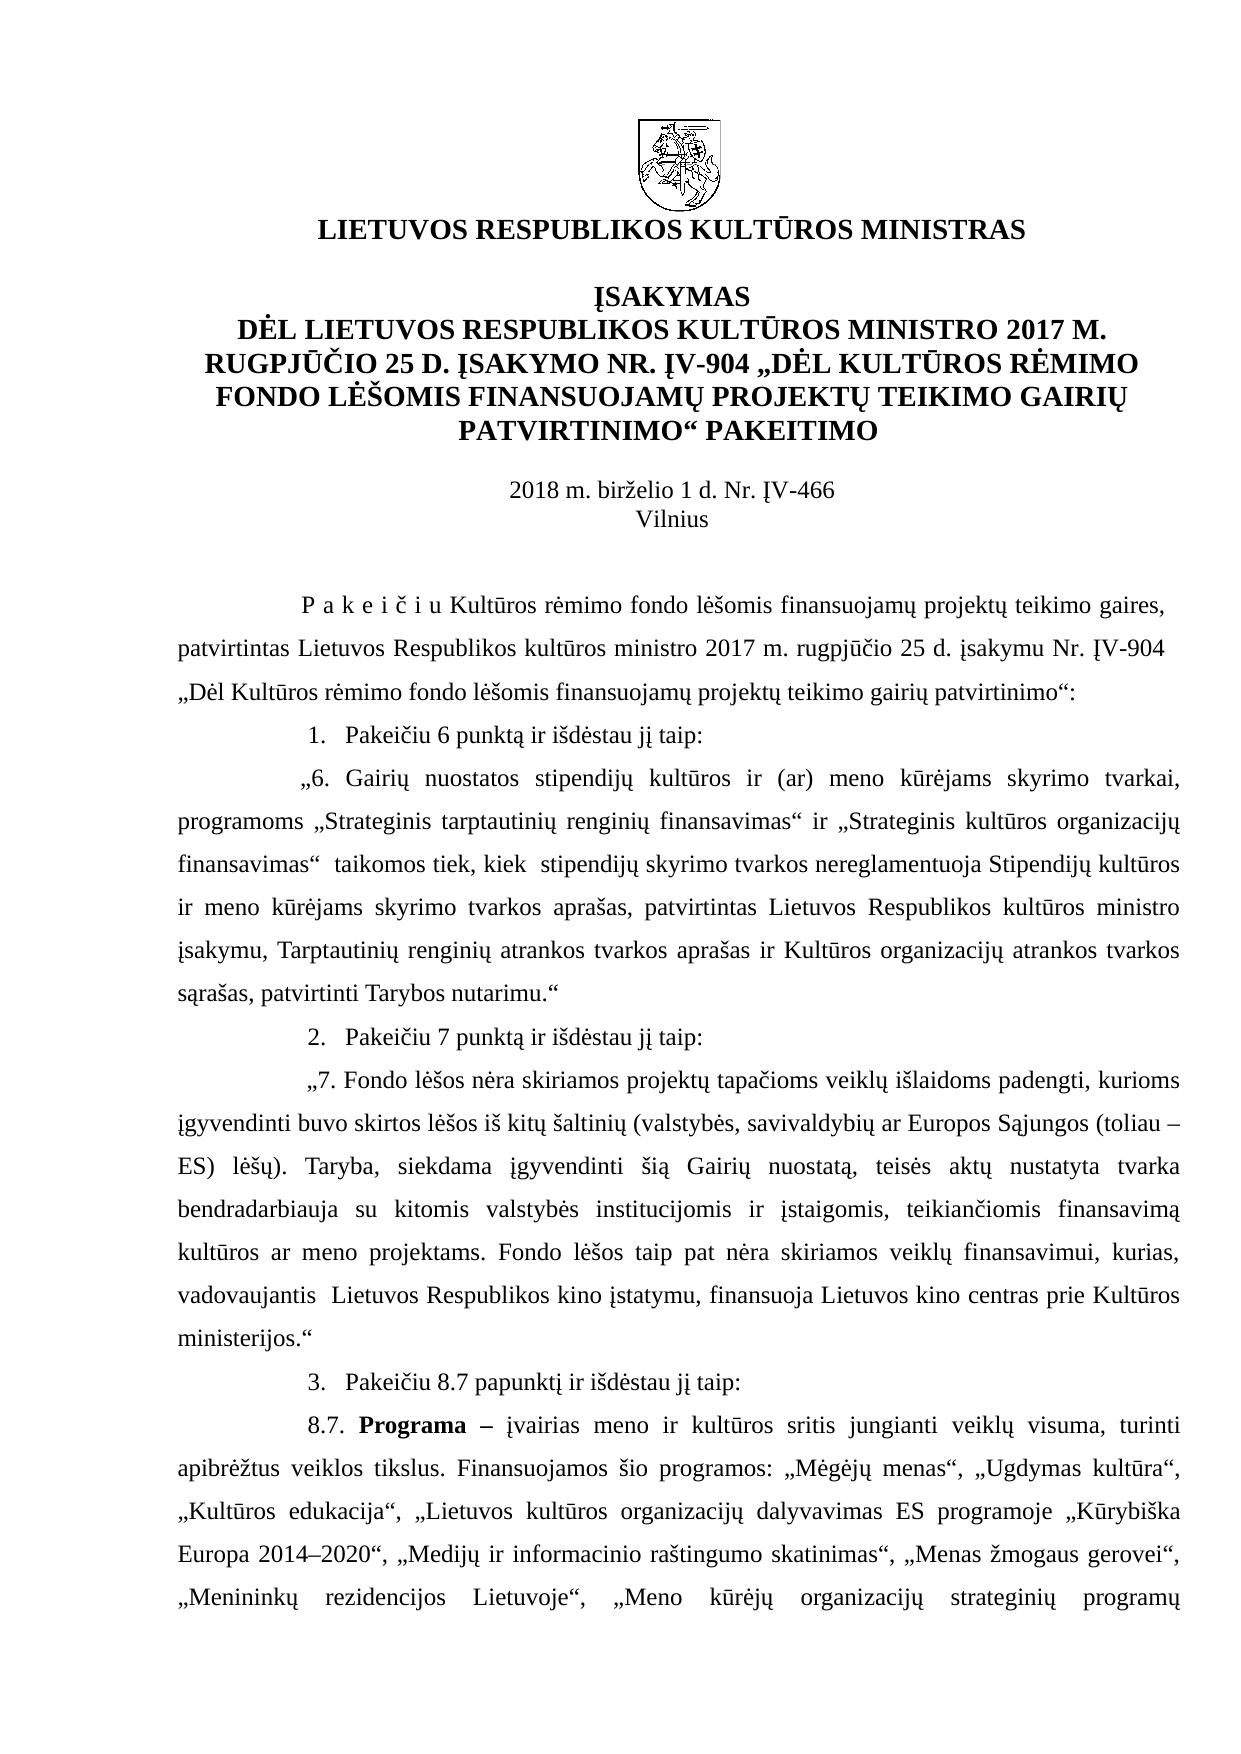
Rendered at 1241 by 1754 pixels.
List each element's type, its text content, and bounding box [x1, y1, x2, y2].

text „6. Gairių nuostatos stipendijų kultūros ir (ar) meno kūrėjams skyrimo tvarkai, programoms „Strateginis tarptautinių renginių finansavimas“ ir „Strateginis kultūros organizacijų finansavimas“ taikomos tiek, kiek stipendijų skyrimo tvarkos nereglamentuoja Stipendijų kultūros ir meno kūrėjams skyrimo tvarkos aprašas, patvirtintas Lietuvos Respublikos kultūros ministro įsakymu, Tarptautinių renginių atrankos tvarkos aprašas ir Kultūros organizacijų atrankos tvarkos sąrašas, patvirtinti Tarybos nutarimu.“ [177, 763, 1181, 1007]
text 2. Pakeičiu 7 punktą ir išdėstau jį taip: [307, 1022, 1181, 1050]
text DĖL LIETUVOS RESPUBLIKOS KULTŪROS MINISTRO 2017 M. RUGPJŪČIO 25 D. ĮSAKYMO NR. ĮV-904 „DĖL KULTŪROS RĖMIMO FONDO LĖŠOMIS FINANSUOJAMŲ PROJEKTŲ TEIKIMO GAIRIŲ PATVIRTINIMO“ PAKEITIMO [177, 312, 1167, 447]
text P a k e i č i u Kultūros rėmimo fondo lėšomis finansuojamų projektų teikimo gaires, patvirtintas Lietuvos Respublikos kultūros ministro 2017 m. rugpjūčio 25 d. įsakymu Nr. ĮV-904 „Dėl Kultūros rėmimo fondo lėšomis finansuojamų projektų teikimo gairių patvirtinimo“: [177, 590, 1166, 705]
text 8.7. Programa – įvairias meno ir kultūros sritis jungianti veiklų visuma, turinti apibrėžtus veiklos tikslus. Finansuojamos šio programos: „Mėgėjų menas“, „Ugdymas kultūra“, „Kultūros edukacija“, „Lietuvos kultūros organizacijų dalyvavimas ES programoje „Kūrybiška Europa 2014–2020“, „Medijų ir informacinio raštingumo skatinimas“, „Menas žmogaus gerovei“, „Menininkų rezidencijos Lietuvoje“, „Meno kūrėjų organizacijų strateginių programų [177, 1410, 1181, 1611]
text Vilnius [177, 504, 1167, 533]
text 1. Pakeičiu 6 punktą ir išdėstau jį taip: [307, 720, 1166, 748]
text ĮSAKYMAS [177, 279, 1167, 312]
text 3. Pakeičiu 8.7 papunktį ir išdėstau jį taip: [307, 1367, 1181, 1395]
text „7. Fondo lėšos nėra skiriamos projektų tapačioms veiklų išlaidoms padengti, kurioms įgyvendinti buvo skirtos lėšos iš kitų šaltinių (valstybės, savivaldybių ar Europos Sąjungos (toliau – ES) lėšų). Taryba, siekdama įgyvendinti šią Gairių nuostatą, teisės aktų nustatyta tvarka bendradarbiauja su kitomis valstybės institucijomis ir įstaigomis, teikiančiomis finansavimą kultūros ar meno projektams. Fondo lėšos taip pat nėra skiriamos veiklų finansavimui, kurias, vadovaujantis Lietuvos Respublikos kino įstatymu, finansuoja Lietuvos kino centras prie Kultūros ministerijos.“ [177, 1065, 1181, 1352]
text LIETUVOS RESPUBLIKOS KULTŪROS MINISTRAS [177, 212, 1167, 245]
text 2018 m. birželio 1 d. Nr. ĮV-466 [177, 475, 1167, 504]
